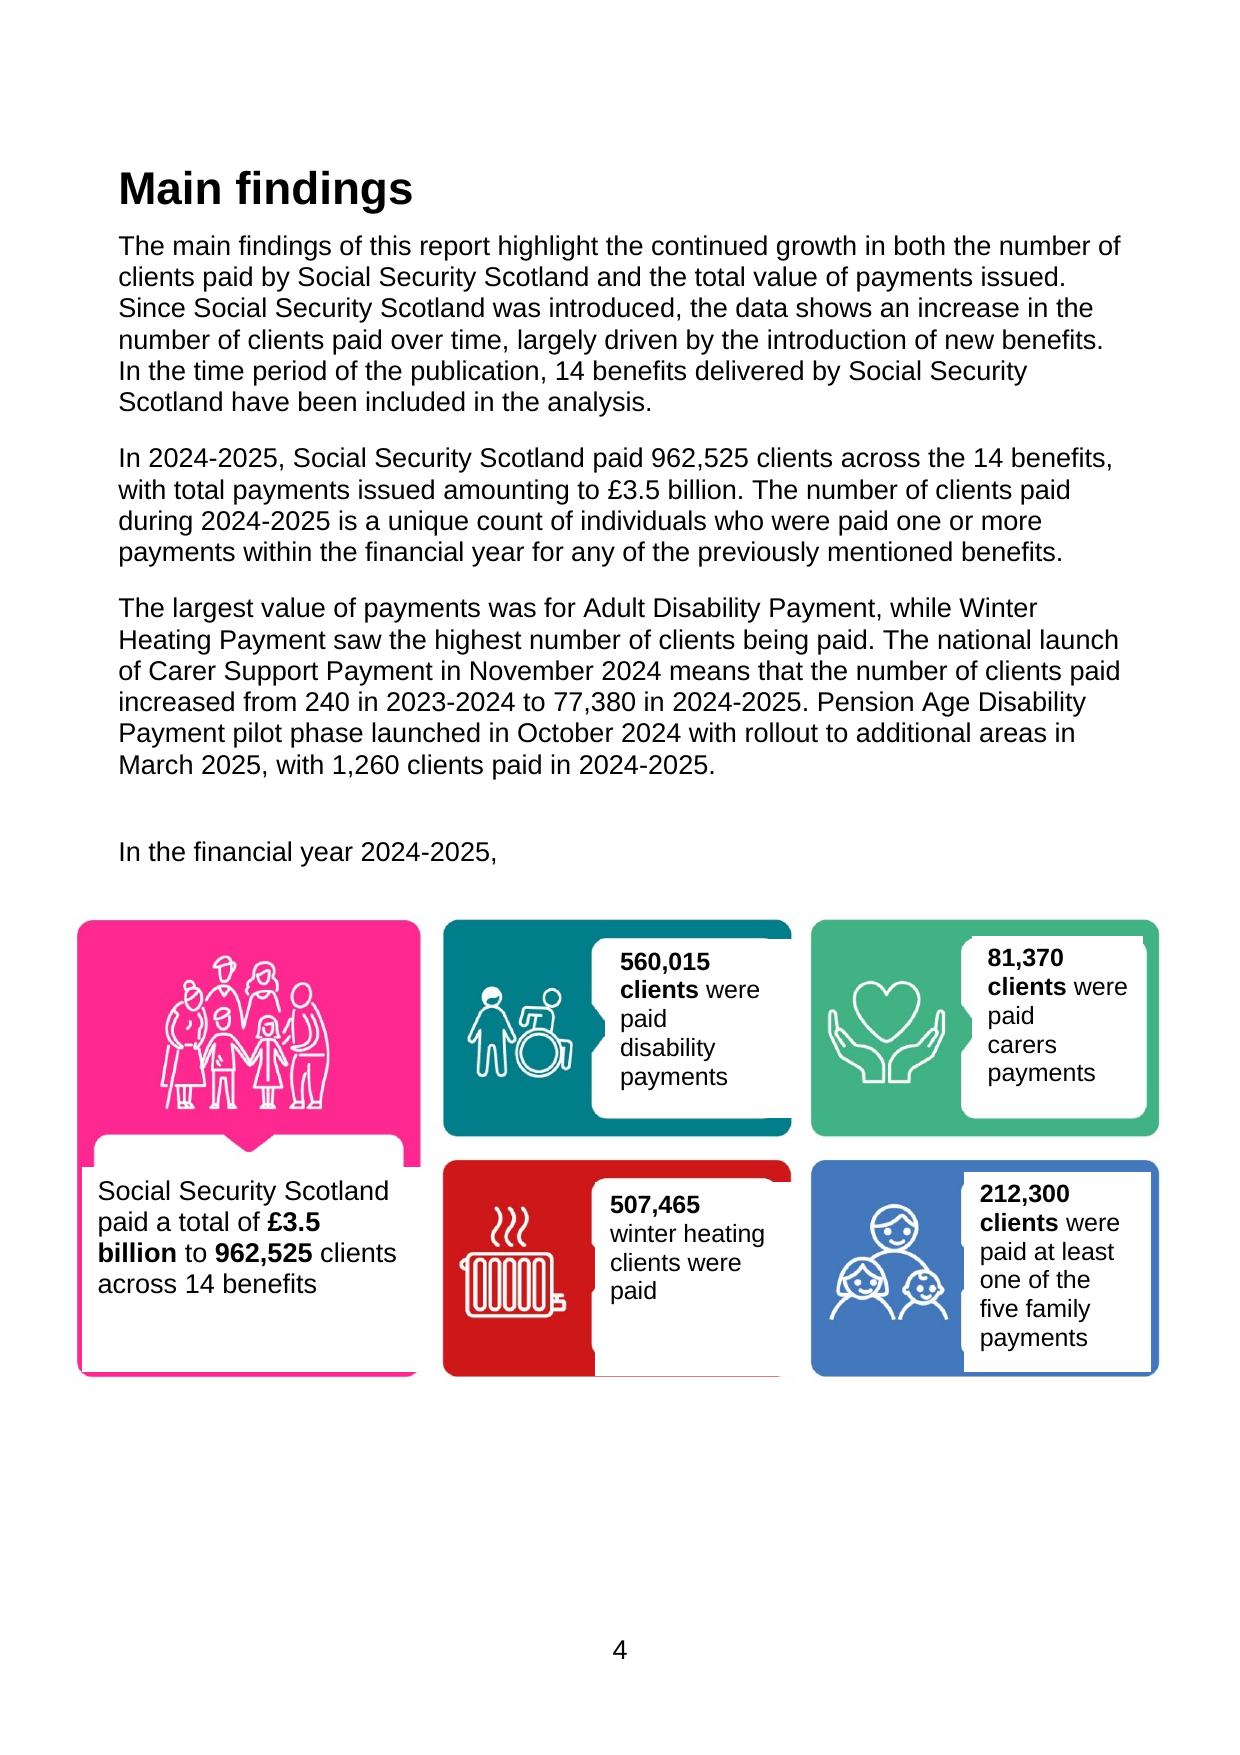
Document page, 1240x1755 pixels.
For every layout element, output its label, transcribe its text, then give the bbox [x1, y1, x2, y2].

text [972, 936, 1143, 1113]
text [595, 1182, 805, 1376]
text 507,465 [610, 1190, 790, 1219]
text [964, 1172, 1151, 1372]
text The largest value of payments was for Adult Disability Payment, while Winter Heating Payment saw the highest number of clients being paid. The national launch of Carer Support Payment in November 2024 means that the number of clients paid increased from 240 in 2023-2024 to 77,380 in 2024-2025. Pension Age Disability Payment pilot phase launched in October 2024 with rollout to additional areas in March 2025, with 1,260 clients paid in 2024-2025. [118, 593, 1121, 780]
text [605, 939, 795, 1118]
subtitle Main findings [118, 151, 1121, 218]
text clients were paid [610, 1247, 790, 1305]
text Social Security Scotland paid a total of £3.5 billion to 962,525 clients across 14 benefits [97, 1174, 407, 1299]
text 560,015 clients were paid disability payments [620, 946, 780, 1090]
text 81,370 clients were paid [987, 943, 1128, 1029]
text winter heating [610, 1219, 790, 1247]
text The main findings of this report highlight the continued growth in both the number of clients paid by Social Security Scotland and the total value of payments issued. Since Social Security Scotland was introduced, the data shows an increase in the number of clients paid over time, largely driven by the introduction of new benefits. In the time period of the publication, 14 benefits delivered by Social Security Scotland have been included in the analysis. [118, 230, 1121, 418]
text In the financial year 2024-2025, [118, 805, 1121, 868]
text In 2024-2025, Social Security Scotland paid 962,525 clients across the 14 benefits, with total payments issued amounting to £3.5 billion. The number of clients paid during 2024-2025 is a unique count of individuals who were paid one or more payments within the financial year for any of the previously mentioned benefits. [118, 443, 1121, 568]
text [82, 1167, 422, 1372]
text 212,300 clients were paid at least one of the five family payments [979, 1179, 1136, 1352]
text carers payments [987, 1029, 1128, 1087]
